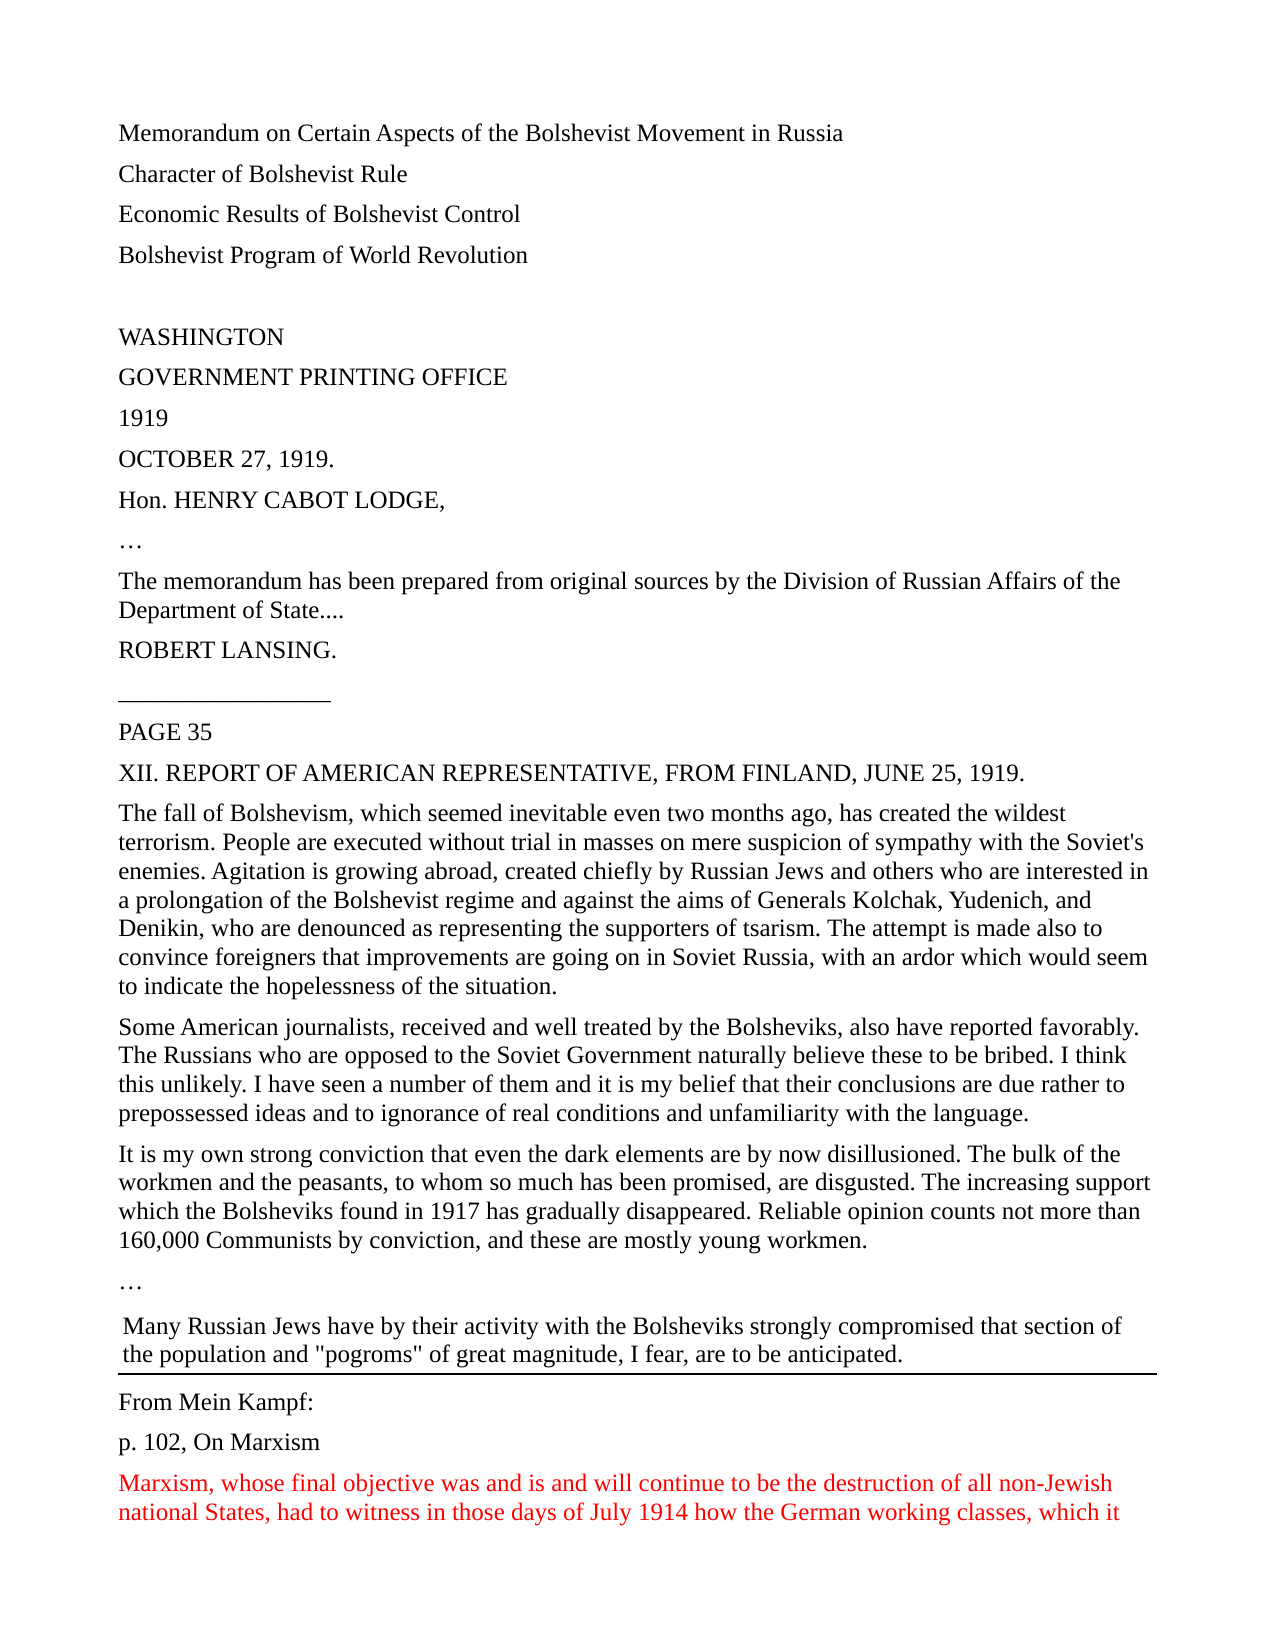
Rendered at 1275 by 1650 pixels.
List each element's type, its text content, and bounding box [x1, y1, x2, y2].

text WASHINGTON [118, 322, 1157, 351]
text _________________ [118, 676, 1157, 705]
text Bolshevist Program of World Revolution [118, 240, 1157, 269]
text OCTOBER 27, 1919. [118, 444, 1157, 473]
text The fall of Bolshevism, which seemed inevitable even two months ago, has created the wildest terrorism. People are executed without trial in masses on mere suspicion of sympathy with the Soviet's enemies. Agitation is growing abroad, created chiefly by Russian Jews and others who are interested in a prolongation of the Bolshevist regime and against the aims of Generals Kolchak, Yudenich, and Denikin, who are denounced as representing the supporters of tsarism. The attempt is made also to convince foreigners that improvements are going on in Soviet Russia, with an ardor which would seem to indicate the hopelessness of the situation. [118, 798, 1157, 1000]
text The memorandum has been prepared from original sources by the Division of Russian Affairs of the Department of State.... [118, 566, 1157, 624]
text Many Russian Jews have by their activity with the Bolsheviks strongly compromised that section of the population and "pogroms" of great magnitude, I fear, are to be anticipated. [118, 1306, 1157, 1373]
text XII. REPORT OF AMERICAN REPRESENTATIVE, FROM FINLAND, JUNE 25, 1919. [118, 758, 1157, 787]
text Some American journalists, received and well treated by the Bolsheviks, also have reported favorably. The Russians who are opposed to the Soviet Government naturally believe these to be bribed. I think this unlikely. I have seen a number of them and it is my belief that their conclusions are due rather to prepossessed ideas and to ignorance of real conditions and unfamiliarity with the language. [118, 1012, 1157, 1127]
text Character of Bolshevist Rule [118, 159, 1157, 188]
text Marxism, whose final objective was and is and will continue to be the destruction of all non-Jewish national States, had to witness in those days of July 1914 how the German working classes, which it [118, 1468, 1157, 1526]
text Memorandum on Certain Aspects of the Bolshevist Movement in Russia [118, 118, 1157, 147]
text From Mein Kampf: [118, 1387, 1157, 1416]
text … [118, 1266, 1157, 1294]
text PAGE 35 [118, 717, 1157, 746]
text It is my own strong conviction that even the dark elements are by now disillusioned. The bulk of the workmen and the peasants, to whom so much has been promised, are disgusted. The increasing support which the Bolsheviks found in 1917 has gradually disappeared. Reliable opinion counts not more than 160,000 Communists by conviction, and these are mostly young workmen. [118, 1139, 1157, 1254]
text 1919 [118, 403, 1157, 432]
text Hon. HENRY CABOT LODGE, [118, 485, 1157, 513]
text GOVERNMENT PRINTING OFFICE [118, 362, 1157, 391]
text … [118, 525, 1157, 554]
subtitle p. 102, On Marxism [118, 1427, 1157, 1456]
text ROBERT LANSING. [118, 636, 1157, 664]
text Economic Results of Bolshevist Control [118, 199, 1157, 228]
